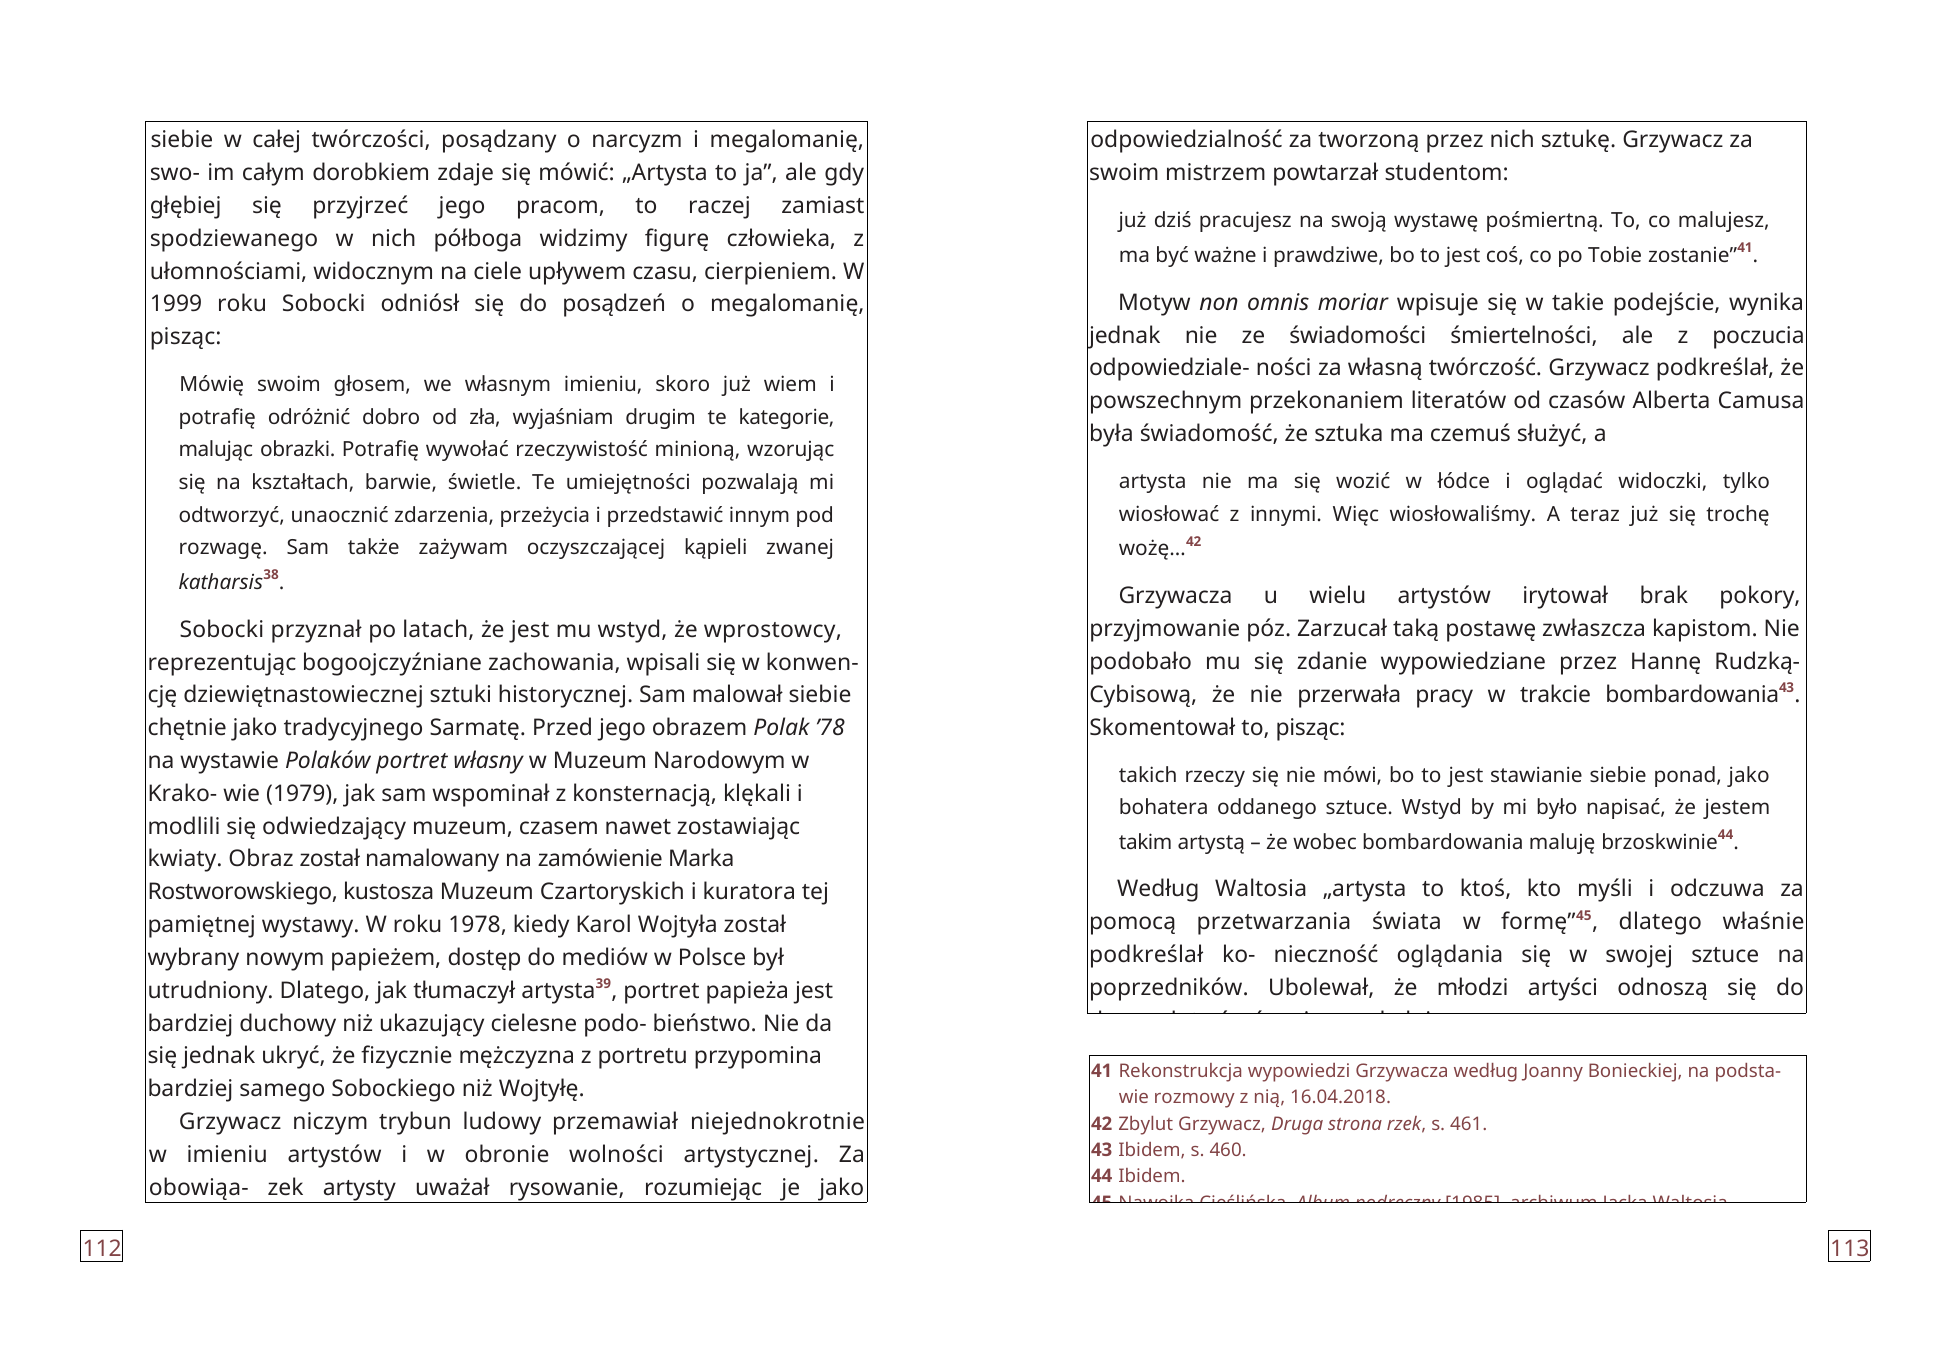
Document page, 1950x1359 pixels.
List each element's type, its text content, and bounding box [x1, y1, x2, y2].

text 112 [82, 1232, 122, 1261]
text Motyw non omnis moriar wpisuje się w takie podejście, wynika jednak nie ze świadomości śmiertelności, ale z poczucia odpowiedziale- ności za własną twórczość. Grzywacz podkreślał, że powszechnym przekonaniem literatów od czasów Alberta Camusa była świadomość, że sztuka ma czemuś służyć, a [1089, 286, 1804, 448]
text już dziś pracujesz na swoją wystawę pośmiertną. To, co malujesz, ma być ważne i prawdziwe, bo to jest coś, co po Tobie zostanie”41. [1118, 206, 1770, 268]
list Nawojka Cieślińska, Album podręczny [1985], archiwum Jacka Waltosia. [1091, 1189, 1806, 1202]
text Mówię swoim głosem, we własnym imieniu, skoro już wiem i potrafię odróżnić dobro od zła, wyjaśniam drugim te kategorie, malując obrazki. Potrafię wywołać rzeczywistość minioną, wzorując się na kształtach, barwie, świetle. Te umiejętności pozwalają mi odtworzyć, unaocznić zdarzenia, przeżycia i przedstawić innym pod rozwagę. Sam także zażywam oczyszczającej kąpieli zwanej katharsis38. [178, 369, 835, 595]
text Według Waltosia „artysta to ktoś, kto myśli i odczuwa za pomocą przetwarzania świata w formę”45, dlatego właśnie podkreślał ko- nieczność oglądania się w swojej sztuce na poprzedników. Ubolewał, że młodzi artyści odnoszą się do dawnych twórców nieprzychylnie: [1089, 872, 1804, 1013]
text 113 [1830, 1232, 1870, 1261]
text artysta nie ma się wozić w łódce i oglądać widoczki, tylko wiosłować z innymi. Więc wiosłowaliśmy. A teraz już się trochę wożę…42 [1119, 466, 1770, 562]
text odpowiedzialność za tworzoną przez nich sztukę. Grzywacz za swoim mistrzem powtarzał studentom: [1089, 123, 1806, 187]
text siebie w całej twórczości, posądzany o narcyzm i megalomanię, swo- im całym dorobkiem zdaje się mówić: „Artysta to ja”, ale gdy głębiej się przyjrzeć jego pracom, to raczej zamiast spodziewanego w nich półboga widzimy figurę człowieka, z ułomnościami, widocznym na ciele upływem czasu, cierpieniem. W 1999 roku Sobocki odniósł się do posądzeń o megalomanię, pisząc: [149, 123, 865, 351]
text takich rzeczy się nie mówi, bo to jest stawianie siebie ponad, jako bohatera oddanego sztuce. Wstyd by mi było napisać, że jestem takim artystą – że wobec bombardowania maluję brzoskwinie44. [1119, 760, 1770, 855]
text Sobocki przyznał po latach, że jest mu wstyd, że wprostowcy, reprezentując bogoojczyźniane zachowania, wpisali się w konwen- cję dziewiętnastowiecznej sztuki historycznej. Sam malował siebie chętnie jako tradycyjnego Sarmatę. Przed jego obrazem Polak ’78 na wystawie Polaków portret własny w Muzeum Narodowym w Krako- wie (1979), jak sam wspominał z konsternacją, klękali i modlili się odwiedzający muzeum, czasem nawet zostawiając kwiaty. Obraz został namalowany na zamówienie Marka Rostworowskiego, kustosza Muzeum Czartoryskich i kuratora tej pamiętnej wystawy. W roku 1978, kiedy Karol Wojtyła został wybrany nowym papieżem, dostęp do mediów w Polsce był utrudniony. Dlatego, jak tłumaczył artysta39, portret papieża jest bardziej duchowy niż ukazujący cielesne podo- bieństwo. Nie da się jednak ukryć, że fizycznie mężczyzna z portretu przypomina bardziej samego Sobockiego niż Wojtyłę. [147, 613, 867, 1103]
list Rekonstrukcja wypowiedzi Grzywacza według Joanny Bonieckiej, na podsta- wie rozmowy z nią, 16.04.2018. [1091, 1057, 1804, 1109]
text Grzywacza u wielu artystów irytował brak pokory, przyjmowanie póz. Zarzucał taką postawę zwłaszcza kapistom. Nie podobało mu się zdanie wypowiedziane przez Hannę Rudzką-Cybisową, że nie przerwała pracy w trakcie bombardowania43. Skomentował to, pisząc: [1089, 579, 1801, 742]
list Ibidem, s. 460. [1091, 1136, 1806, 1162]
text Grzywacz niczym trybun ludowy przemawiał niejednokrotnie w imieniu artystów i w obronie wolności artystycznej. Za obowiąa- zek artysty uważał rysowanie, rozumiejąc je jako „obrysowywanie świata, oddzielanie jego elementów [zamiast] zacierania »malara- skiego«”40. Grzywacz przesiąknięty był naukami Adama Hoffmanna, nauczyciela i przyjaciela wprostowców, który zalecał uczniom brać [149, 1105, 865, 1202]
list Ibidem. [1091, 1163, 1806, 1188]
list Zbylut Grzywacz, Druga strona rzek, s. 461. [1091, 1110, 1806, 1135]
